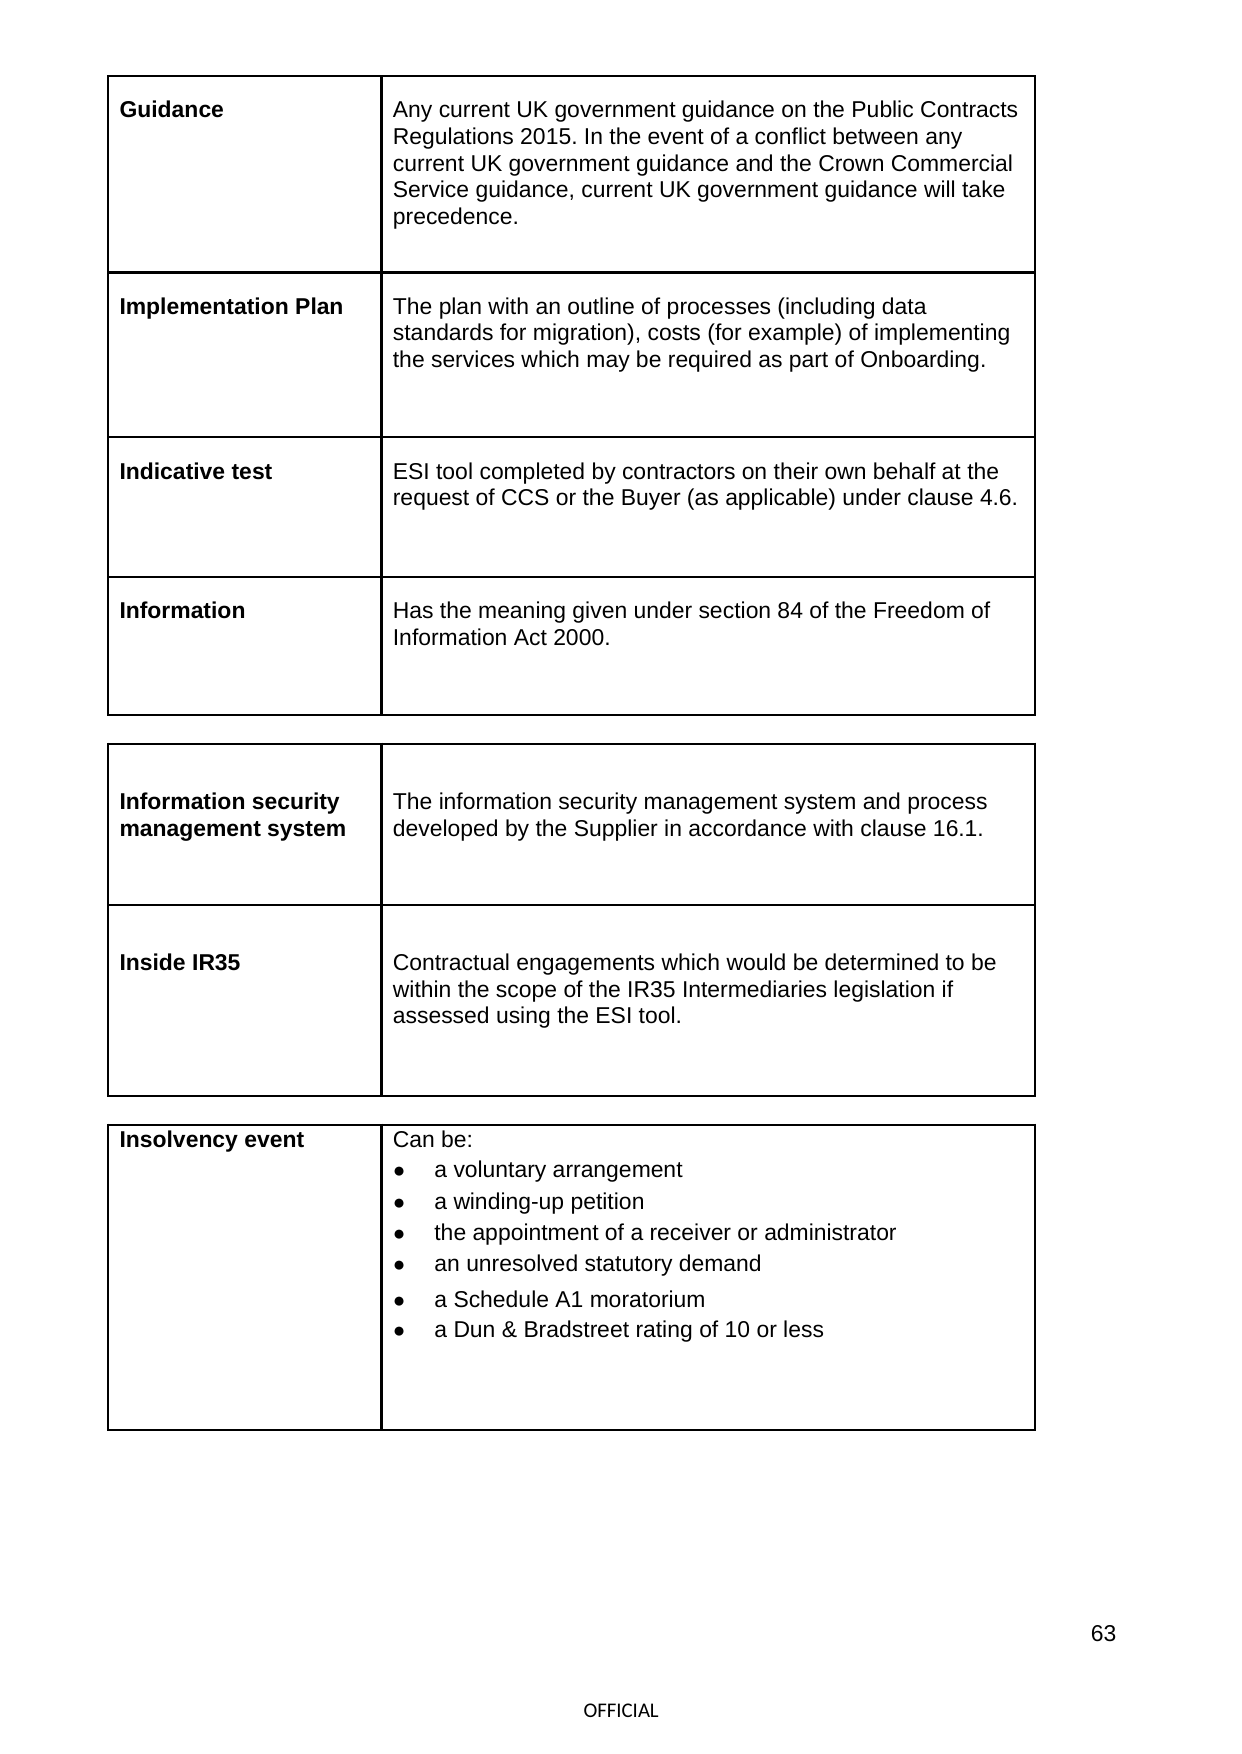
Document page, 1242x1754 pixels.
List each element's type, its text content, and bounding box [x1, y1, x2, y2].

table_cell Indicative test [109, 438, 380, 576]
table_header Information security management system [109, 745, 380, 904]
table_cell Guidance [109, 77, 380, 271]
table_cell ESI tool completed by contractors on their own behalf at the request of CCS or the Buyer (as applicable) under clause 4.6. [383, 438, 1034, 576]
table_cell Information [109, 578, 380, 714]
table_header Insolvency event [109, 1126, 380, 1429]
table_cell Has the meaning given under section 84 of the Freedom of Information Act 2000. [383, 578, 1034, 714]
table_cell Any current UK government guidance on the Public Contracts Regulations 2015. In the event of a conflict between any current UK government guidance and the Crown Commercial Service guidance, current UK government guidance will take precedence. [383, 77, 1034, 271]
table_cell The plan with an outline of processes (including data standards for migration), costs (for example) of implementing the services which may be required as part of Onboarding. [383, 274, 1034, 436]
table_cell Inside IR35 [109, 906, 380, 1095]
table_cell Contractual engagements which would be determined to be within the scope of the IR35 Intermediaries legislation if assessed using the ESI tool. [383, 906, 1034, 1095]
table_header The information security management system and process developed by the Supplier in accordance with clause 16.1. [383, 745, 1034, 904]
table_header Can be: a voluntary arrangement a winding-up petition the appointment of a receiver or administrator an unresolved statutory demand a Schedule A1 moratorium a Dun & Bradstreet rating of 10 or less [383, 1126, 1034, 1429]
table_cell Implementation Plan [109, 274, 380, 436]
